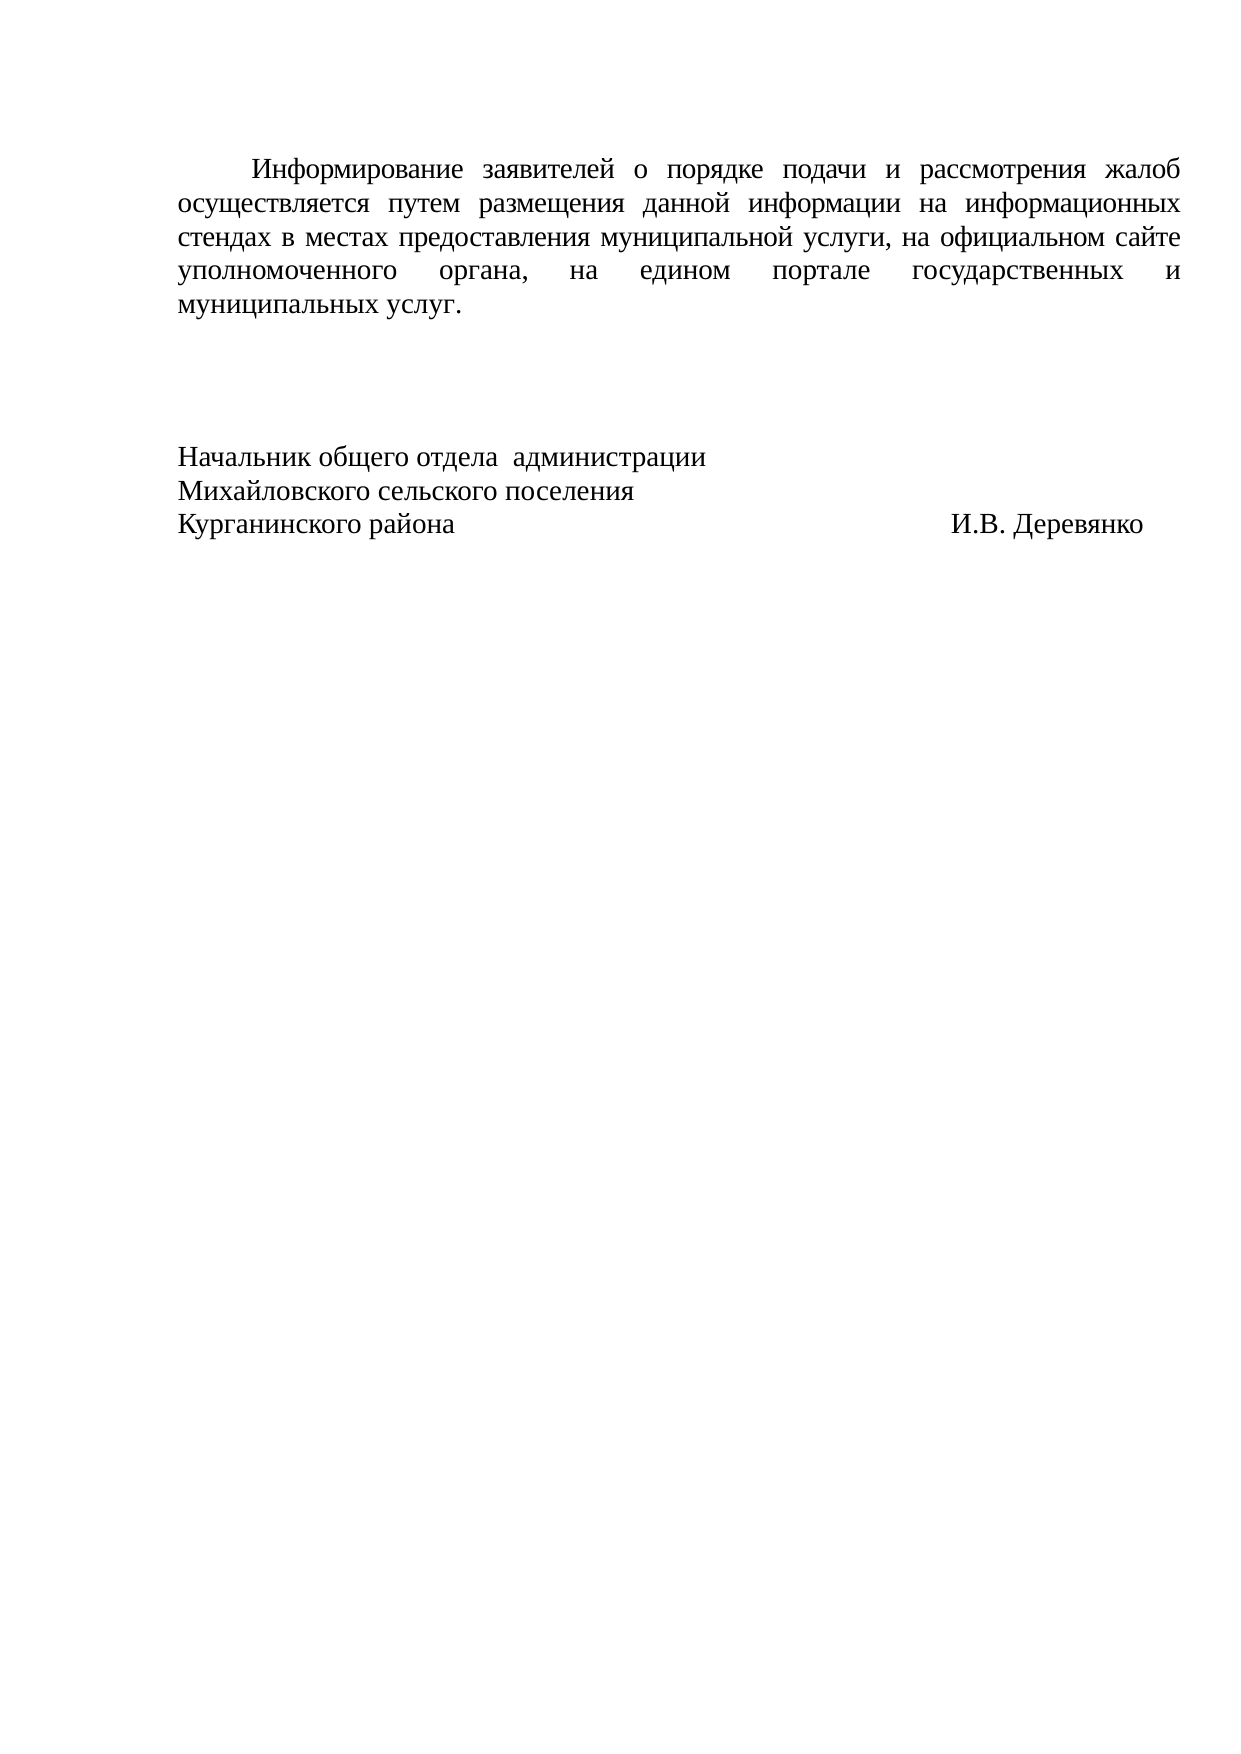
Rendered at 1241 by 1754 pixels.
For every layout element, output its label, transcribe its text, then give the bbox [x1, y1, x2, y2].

text Начальник общего отдела администрации [177, 439, 1181, 473]
text Курганинского района И.В. Деревянко [177, 506, 1181, 540]
text Информирование заявителей о порядке подачи и рассмотрения жалоб осуществляется путем размещения данной информации на информационных стендах в местах предоставления муниципальной услуги, на официальном сайте уполномоченного органа, на едином портале государственных и муниципальных услуг. [177, 152, 1181, 319]
text Михайловского сельского поселения [177, 473, 1181, 506]
